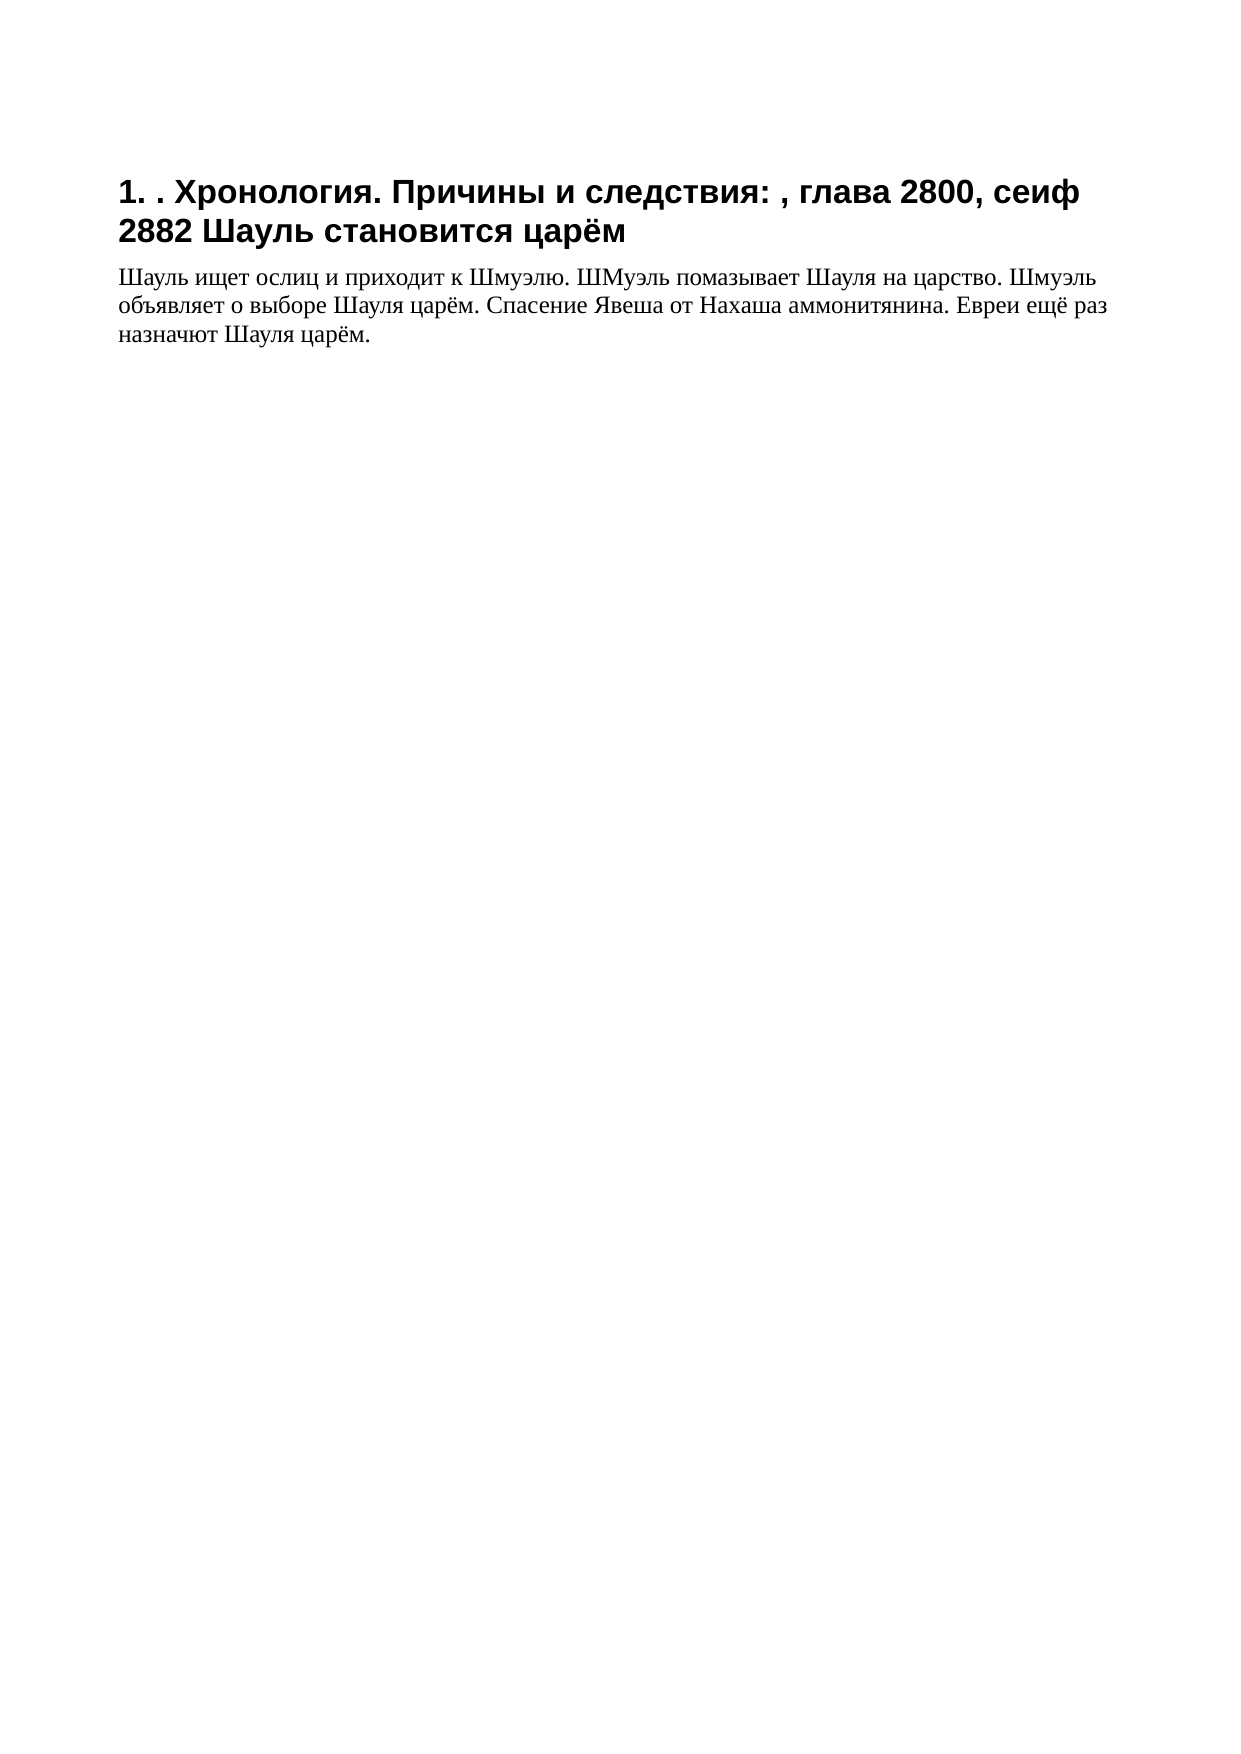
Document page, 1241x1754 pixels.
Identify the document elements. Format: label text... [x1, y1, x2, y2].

subtitle . Хронология. Причины и следствия: , глава 2800, сеиф 2882 Шауль становится царём [118, 147, 1122, 176]
text Шауль ищет ослиц и приходит к Шмуэлю. ШМуэль помазывает Шауля на царство. Шмуэль объявляет о выборе Шауля царём. Спасение Явеша от Нахаша аммонитянина. Евреи ещё раз назначют Шауля царём. [118, 176, 1122, 262]
